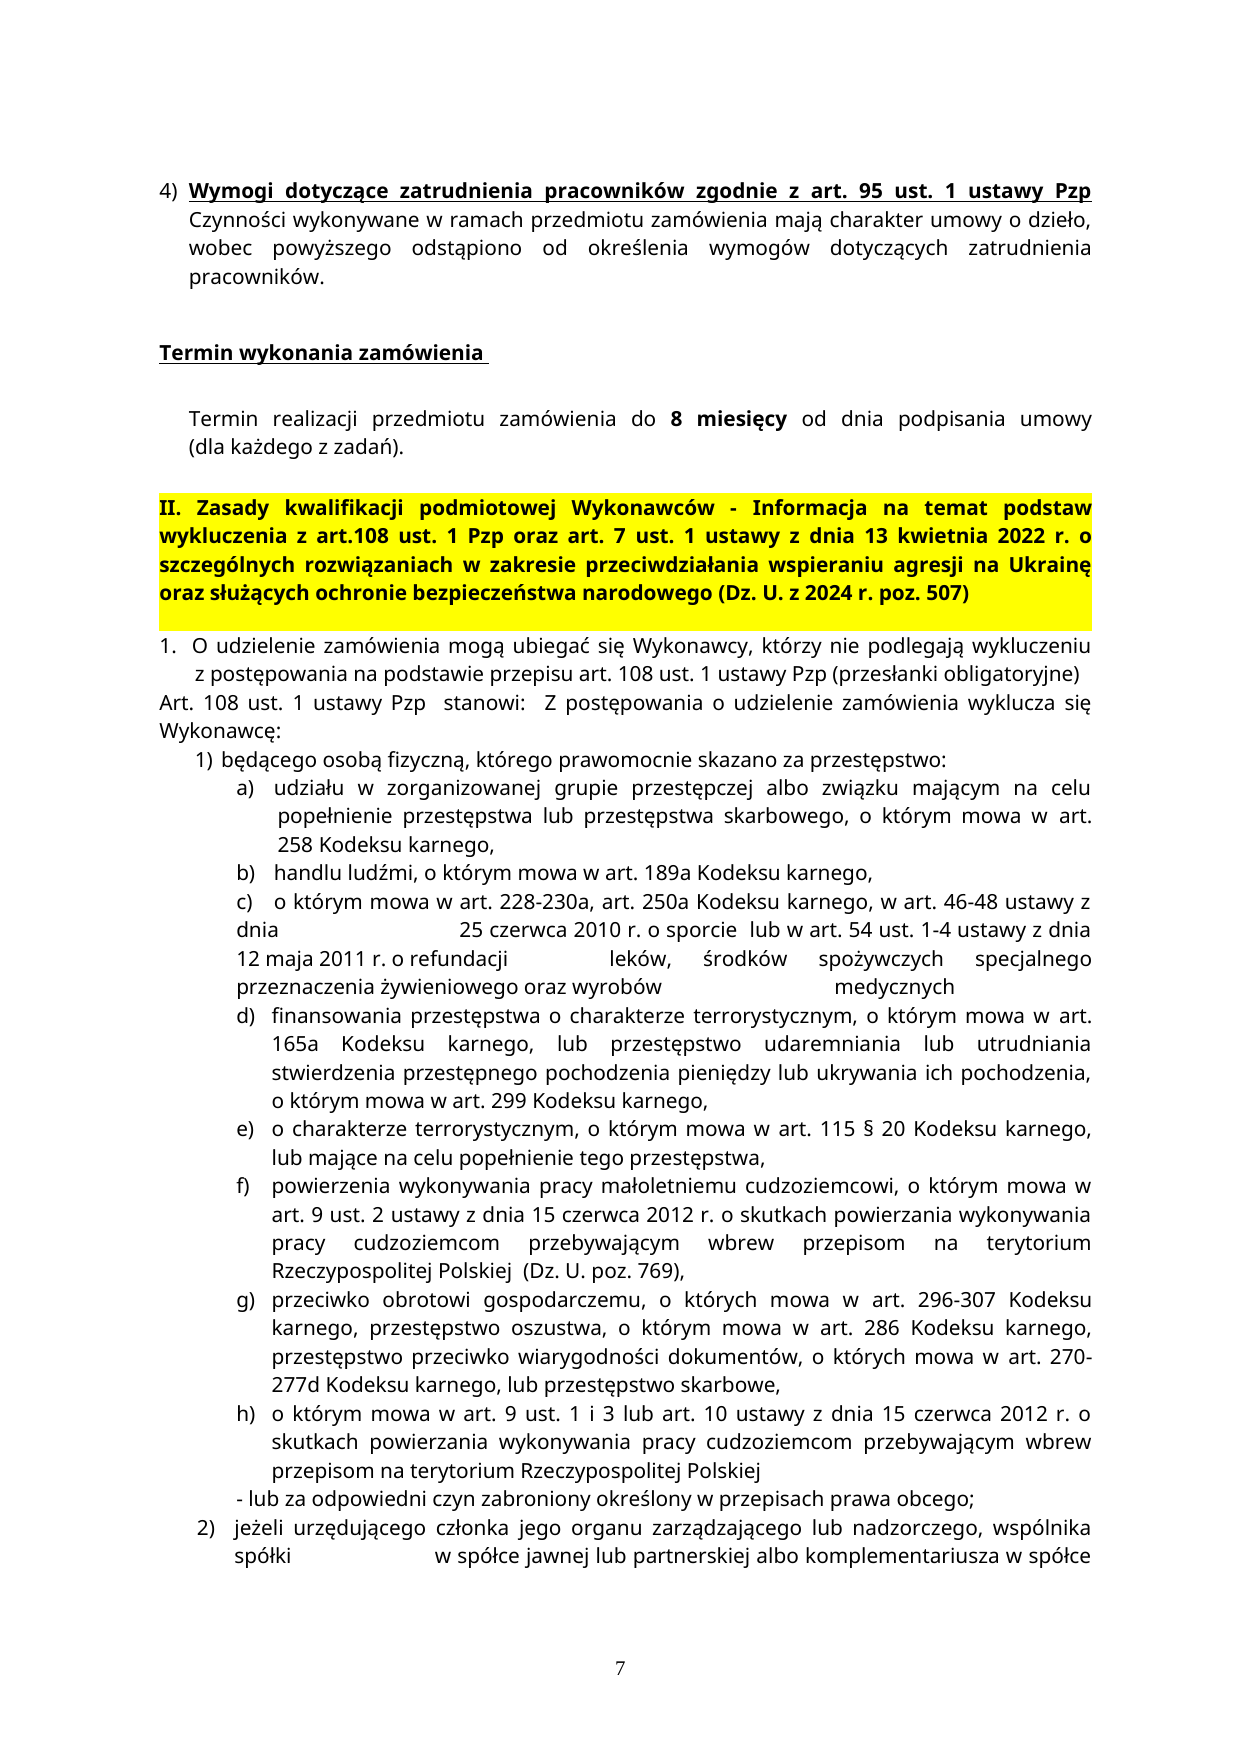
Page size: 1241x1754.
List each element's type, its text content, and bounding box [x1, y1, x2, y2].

list Art. 108 ust. 1 ustawy Pzp stanowi: Z postępowania o udzielenie zamówienia wyklucza się Wykonawcę: [159, 688, 1092, 745]
list będącego osobą fizyczną, którego prawomocnie skazano za przestępstwo: [194, 745, 1092, 773]
list Termin wykonania zamówienia [159, 338, 1092, 367]
list jeżeli urzędującego członka jego organu zarządzającego lub nadzorczego, wspólnika spółki w spółce jawnej lub partnerskiej albo komplementariusza w spółce [197, 1513, 1092, 1569]
list o charakterze terrorystycznym, o którym mowa w art. 115 § 20 Kodeksu karnego, lub mające na celu popełnienie tego przestępstwa, [236, 1114, 1092, 1171]
subtitle II. Zasady kwalifikacji podmiotowej Wykonawców - Informacja na temat podstaw wykluczenia z art.108 ust. 1 Pzp oraz art. 7 ust. 1 ustawy z dnia 13 kwietnia 2022 r. o szczególnych rozwiązaniach w zakresie przeciwdziałania wspieraniu agresji na Ukrainę oraz służących ochronie bezpieczeństwa narodowego (Dz. U. z 2024 r. poz. 507) [159, 493, 1092, 607]
list finansowania przestępstwa o charakterze terrorystycznym, o którym mowa w art. 165a Kodeksu karnego, lub przestępstwo udaremniania lub utrudniania stwierdzenia przestępnego pochodzenia pieniędzy lub ukrywania ich pochodzenia, o którym mowa w art. 299 Kodeksu karnego, [236, 1001, 1092, 1114]
list o którym mowa w art. 9 ust. 1 i 3 lub art. 10 ustawy z dnia 15 czerwca 2012 r. o skutkach powierzania wykonywania pracy cudzoziemcom przebywającym wbrew przepisom na terytorium Rzeczypospolitej Polskiej [236, 1399, 1092, 1484]
list O udzielenie zamówienia mogą ubiegać się Wykonawcy, którzy nie podlegają wykluczeniu z postępowania na podstawie przepisu art. 108 ust. 1 ustawy Pzp (przesłanki obligatoryjne) [159, 631, 1092, 688]
list udziału w zorganizowanej grupie przestępczej albo związku mającym na celu popełnienie przestępstwa lub przestępstwa skarbowego, o którym mowa w art. 258 Kodeksu karnego, [236, 773, 1092, 858]
list przeciwko obrotowi gospodarczemu, o których mowa w art. 296-307 Kodeksu karnego, przestępstwo oszustwa, o którym mowa w art. 286 Kodeksu karnego, przestępstwo przeciwko wiarygodności dokumentów, o których mowa w art. 270-277d Kodeksu karnego, lub przestępstwo skarbowe, [236, 1285, 1092, 1399]
list - lub za odpowiedni czyn zabroniony określony w przepisach prawa obcego; [236, 1484, 1092, 1513]
list Wymogi dotyczące zatrudnienia pracowników zgodnie z art. 95 ust. 1 ustawy Pzp Czynności wykonywane w ramach przedmiotu zamówienia mają charakter umowy o dzieło, wobec powyższego odstąpiono od określenia wymogów dotyczących zatrudnienia pracowników. [159, 177, 1092, 290]
list o którym mowa w art. 228-230a, art. 250a Kodeksu karnego, w art. 46-48 ustawy z dnia 25 czerwca 2010 r. o sporcie lub w art. 54 ust. 1-4 ustawy z dnia 12 maja 2011 r. o refundacji leków, środków spożywczych specjalnego przeznaczenia żywieniowego oraz wyrobów medycznych [236, 887, 1092, 1001]
list handlu ludźmi, o którym mowa w art. 189a Kodeksu karnego, [236, 858, 1092, 887]
list Termin realizacji przedmiotu zamówienia do 8 miesięcy od dnia podpisania umowy (dla każdego z zadań). [159, 404, 1092, 461]
list powierzenia wykonywania pracy małoletniemu cudzoziemcowi, o którym mowa w art. 9 ust. 2 ustawy z dnia 15 czerwca 2012 r. o skutkach powierzania wykonywania pracy cudzoziemcom przebywającym wbrew przepisom na terytorium Rzeczypospolitej Polskiej (Dz. U. poz. 769), [236, 1171, 1092, 1285]
